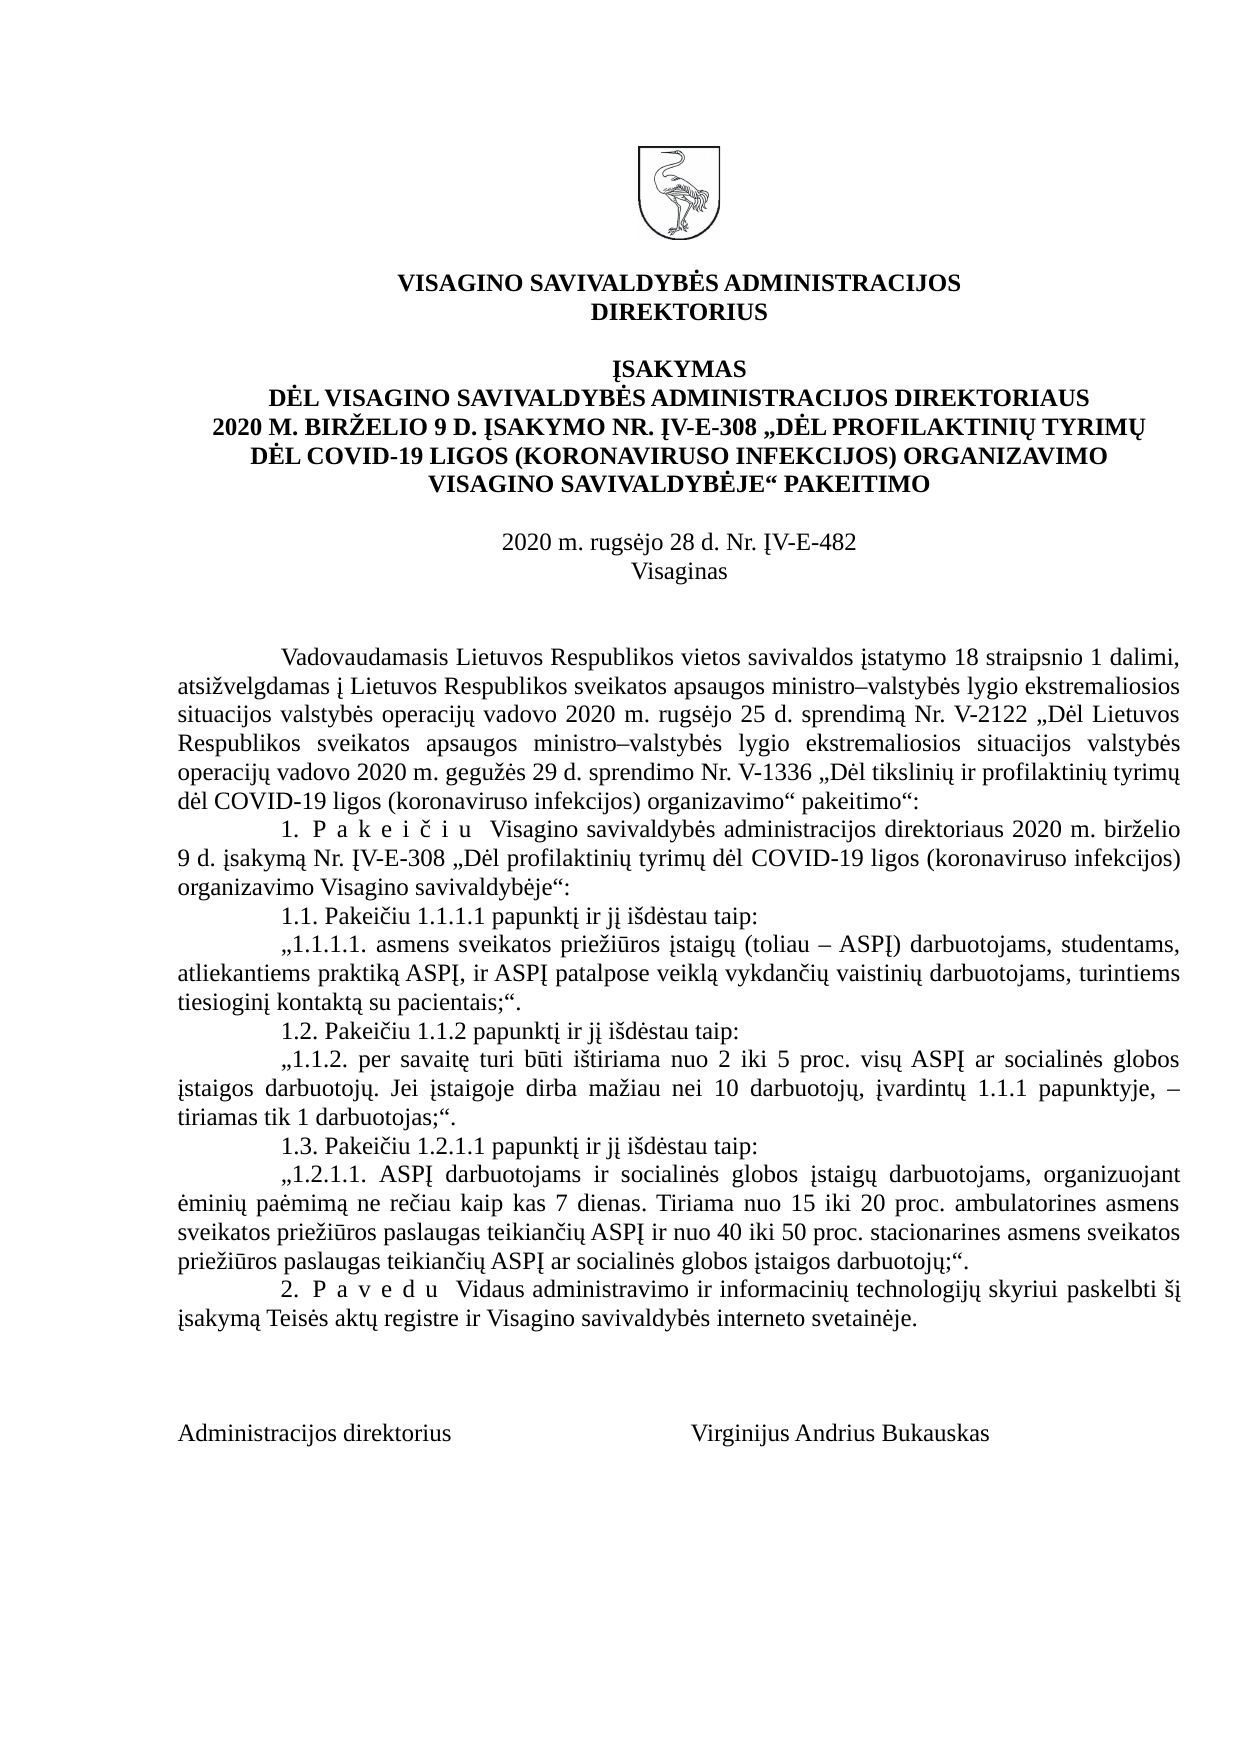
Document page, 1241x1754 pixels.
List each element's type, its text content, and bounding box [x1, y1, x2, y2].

text 2020 m. rugsėjo 28 d. Nr. ĮV-E-482 [177, 527, 1181, 556]
text DĖL VISAGINO SAVIVALDYBĖS ADMINISTRACIJOS DIREKTORIAUS [177, 383, 1181, 412]
text „1.1.2. per savaitę turi būti ištiriama nuo 2 iki 5 proc. visų ASPĮ ar socialinės globos įstaigos darbuotojų. Jei įstaigoje dirba mažiau nei 10 darbuotojų, įvardintų 1.1.1 papunktyje, – tiriamas tik 1 darbuotojas;“. [177, 1044, 1181, 1131]
text Vadovaudamasis Lietuvos Respublikos vietos savivaldos įstatymo 18 straipsnio 1 dalimi, atsižvelgdamas į Lietuvos Respublikos sveikatos apsaugos ministro–valstybės lygio ekstremaliosios situacijos valstybės operacijų vadovo 2020 m. rugsėjo 25 d. sprendimą Nr. V-2122 „Dėl Lietuvos Respublikos sveikatos apsaugos ministro–valstybės lygio ekstremaliosios situacijos valstybės operacijų vadovo 2020 m. gegužės 29 d. sprendimo Nr. V-1336 „Dėl tikslinių ir profilaktinių tyrimų dėl COVID-19 ligos (koronaviruso infekcijos) organizavimo“ pakeitimo“: [177, 642, 1181, 814]
text DĖL COVID-19 LIGOS (KORONAVIRUSO INFEKCIJOS) ORGANIZAVIMO [177, 441, 1181, 469]
text „1.2.1.1. ASPĮ darbuotojams ir socialinės globos įstaigų darbuotojams, organizuojant ėminių paėmimą ne rečiau kaip kas 7 dienas. Tiriama nuo 15 iki 20 proc. ambulatorines asmens sveikatos priežiūros paslaugas teikiančių ASPĮ ir nuo 40 iki 50 proc. stacionarines asmens sveikatos priežiūros paslaugas teikiančių ASPĮ ar socialinės globos įstaigos darbuotojų;“. [177, 1159, 1181, 1274]
text 1.2. Pakeičiu 1.1.2 papunktį ir jį išdėstau taip: [177, 1016, 1181, 1044]
text VISAGINO SAVIVALDYBĖJE“ PAKEITIMO [177, 469, 1181, 498]
text „1.1.1.1. asmens sveikatos priežiūros įstaigų (toliau – ASPĮ) darbuotojams, studentams, atliekantiems praktiką ASPĮ, ir ASPĮ patalpose veiklą vykdančių vaistinių darbuotojams, turintiems tiesioginį kontaktą su pacientais;“. [177, 929, 1181, 1016]
text ĮSAKYMAS [177, 354, 1181, 383]
text 2. Pavedu Vidaus administravimo ir informacinių technologijų skyriui paskelbti šį įsakymą Teisės aktų registre ir Visagino savivaldybės interneto svetainėje. [177, 1274, 1181, 1332]
text 1.3. Pakeičiu 1.2.1.1 papunktį ir jį išdėstau taip: [177, 1131, 1181, 1159]
text 1. Pakeičiu Visagino savivaldybės administracijos direktoriaus 2020 m. birželio 9 d. įsakymą Nr. ĮV-E-308 „Dėl profilaktinių tyrimų dėl COVID-19 ligos (koronaviruso infekcijos) organizavimo Visagino savivaldybėje“: [177, 814, 1181, 901]
text VISAGINO SAVIVALDYBĖS ADMINISTRACIJOS [177, 268, 1181, 297]
text Visaginas [177, 556, 1181, 584]
text 2020 M. BIRŽELIO 9 D. ĮSAKYMO NR. ĮV-E-308 „DĖL PROFILAKTINIŲ TYRIMŲ [177, 412, 1181, 441]
text Administracijos direktorius Virginijus Andrius Bukauskas [177, 1418, 1181, 1447]
text DIREKTORIUS [177, 297, 1181, 326]
text 1.1. Pakeičiu 1.1.1.1 papunktį ir jį išdėstau taip: [177, 901, 1181, 929]
